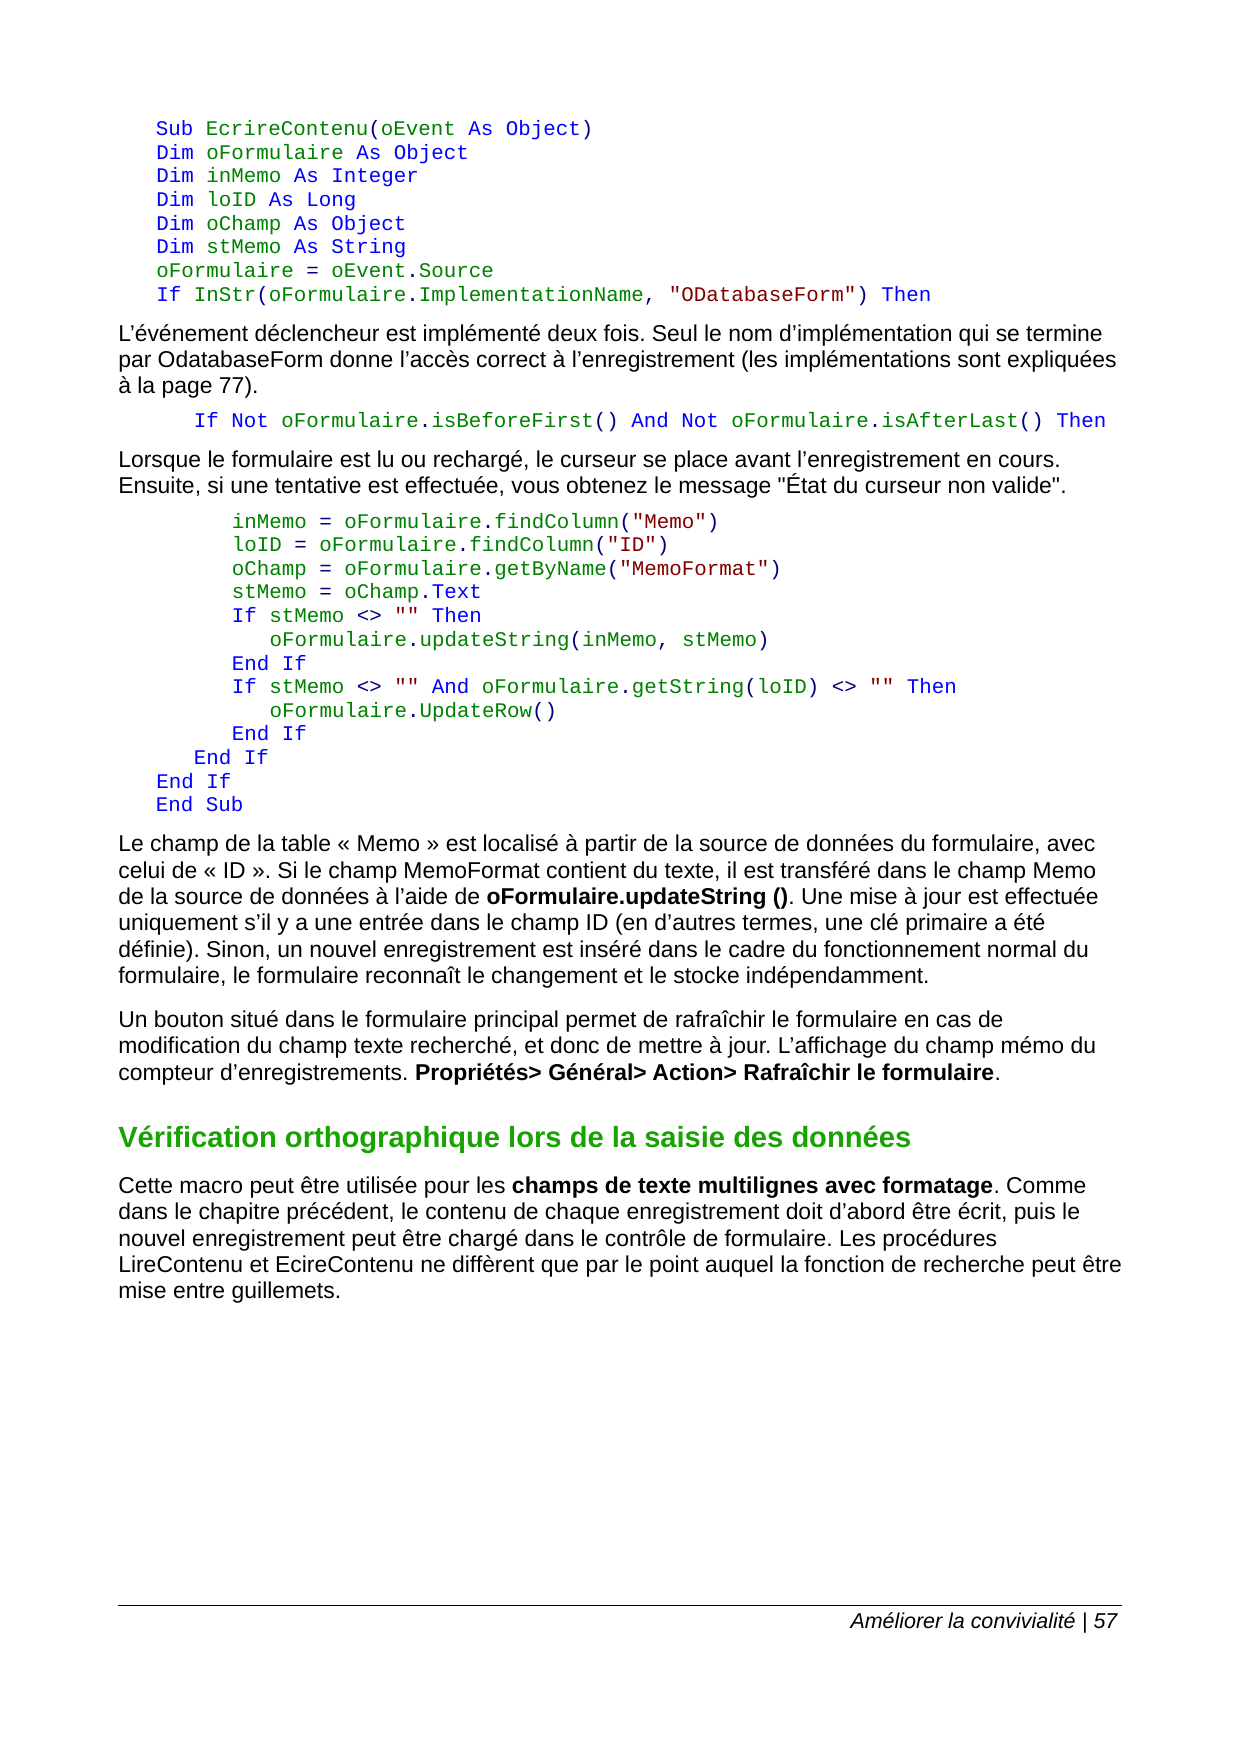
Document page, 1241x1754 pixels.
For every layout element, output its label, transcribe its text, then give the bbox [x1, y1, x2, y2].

text Le champ de la table « Memo » est localisé à partir de la source de données du formulaire, avec celui de « ID ». Si le champ MemoFormat contient du texte, il est transféré dans le champ Memo de la source de données à l’aide de oFormulaire.updateString (). Une mise à jour est effectuée uniquement s’il y a une entrée dans le champ ID (en d’autres termes, une clé primaire a été définie). Sinon, un nouvel enregistrement est inséré dans le cadre du fonctionnement normal du formulaire, le formulaire reconnaît le changement et le stocke indépendamment. [118, 830, 1122, 988]
text Un bouton situé dans le formulaire principal permet de rafraîchir le formulaire en cas de modification du champ texte recherché, et donc de mettre à jour. L’affichage du champ mémo du compteur d’enregistrements. Propriétés> Général> Action> Rafraîchir le formulaire. [118, 1006, 1122, 1085]
text End If [156, 723, 1122, 747]
text If Not oFormulaire.isBeforeFirst() And Not oFormulaire.isAfterLast() Then [156, 410, 1122, 434]
text If stMemo <> "" Then [156, 605, 1122, 629]
text Lorsque le formulaire est lu ou rechargé, le curseur se place avant l’enregistrement en cours. Ensuite, si une tentative est effectuée, vous obtenez le message "État du curseur non valide". [118, 446, 1122, 499]
text Dim loID As Long [156, 189, 1122, 213]
text End Sub [156, 794, 1122, 818]
subtitle Vérification orthographique lors de la saisie des données [118, 1121, 1122, 1154]
text Dim oChamp As Object [156, 213, 1122, 236]
text oFormulaire = oEvent.Source [156, 260, 1122, 284]
text Sub EcrireContenu(oEvent As Object) [156, 118, 1122, 142]
text loID = oFormulaire.findColumn("ID") [156, 534, 1122, 558]
text End If [156, 771, 1122, 794]
text Dim stMemo As String [156, 236, 1122, 260]
text If stMemo <> "" And oFormulaire.getString(loID) <> "" Then [156, 676, 1122, 700]
text If InStr(oFormulaire.ImplementationName, "ODatabaseForm") Then [156, 284, 1122, 307]
text oFormulaire.updateString(inMemo, stMemo) [156, 629, 1122, 652]
text End If [156, 747, 1122, 771]
text End If [156, 652, 1122, 676]
text oChamp = oFormulaire.getByName("MemoFormat") [156, 558, 1122, 582]
text Cette macro peut être utilisée pour les champs de texte multilignes avec formatage. Comme dans le chapitre précédent, le contenu de chaque enregistrement doit d’abord être écrit, puis le nouvel enregistrement peut être chargé dans le contrôle de formulaire. Les procédures LireContenu et EcireContenu ne diffèrent que par le point auquel la fonction de recherche peut être mise entre guillemets. [118, 1172, 1122, 1303]
text Dim inMemo As Integer [156, 165, 1122, 189]
text L’événement déclencheur est implémenté deux fois. Seul le nom d’implémentation qui se termine par OdatabaseForm donne l’accès correct à l’enregistrement (les implémentations sont expliquées à la page 77). [118, 319, 1122, 398]
text oFormulaire.UpdateRow() [156, 700, 1122, 723]
text stMemo = oChamp.Text [156, 582, 1122, 605]
text Dim oFormulaire As Object [156, 142, 1122, 165]
text inMemo = oFormulaire.findColumn("Memo") [156, 511, 1122, 534]
